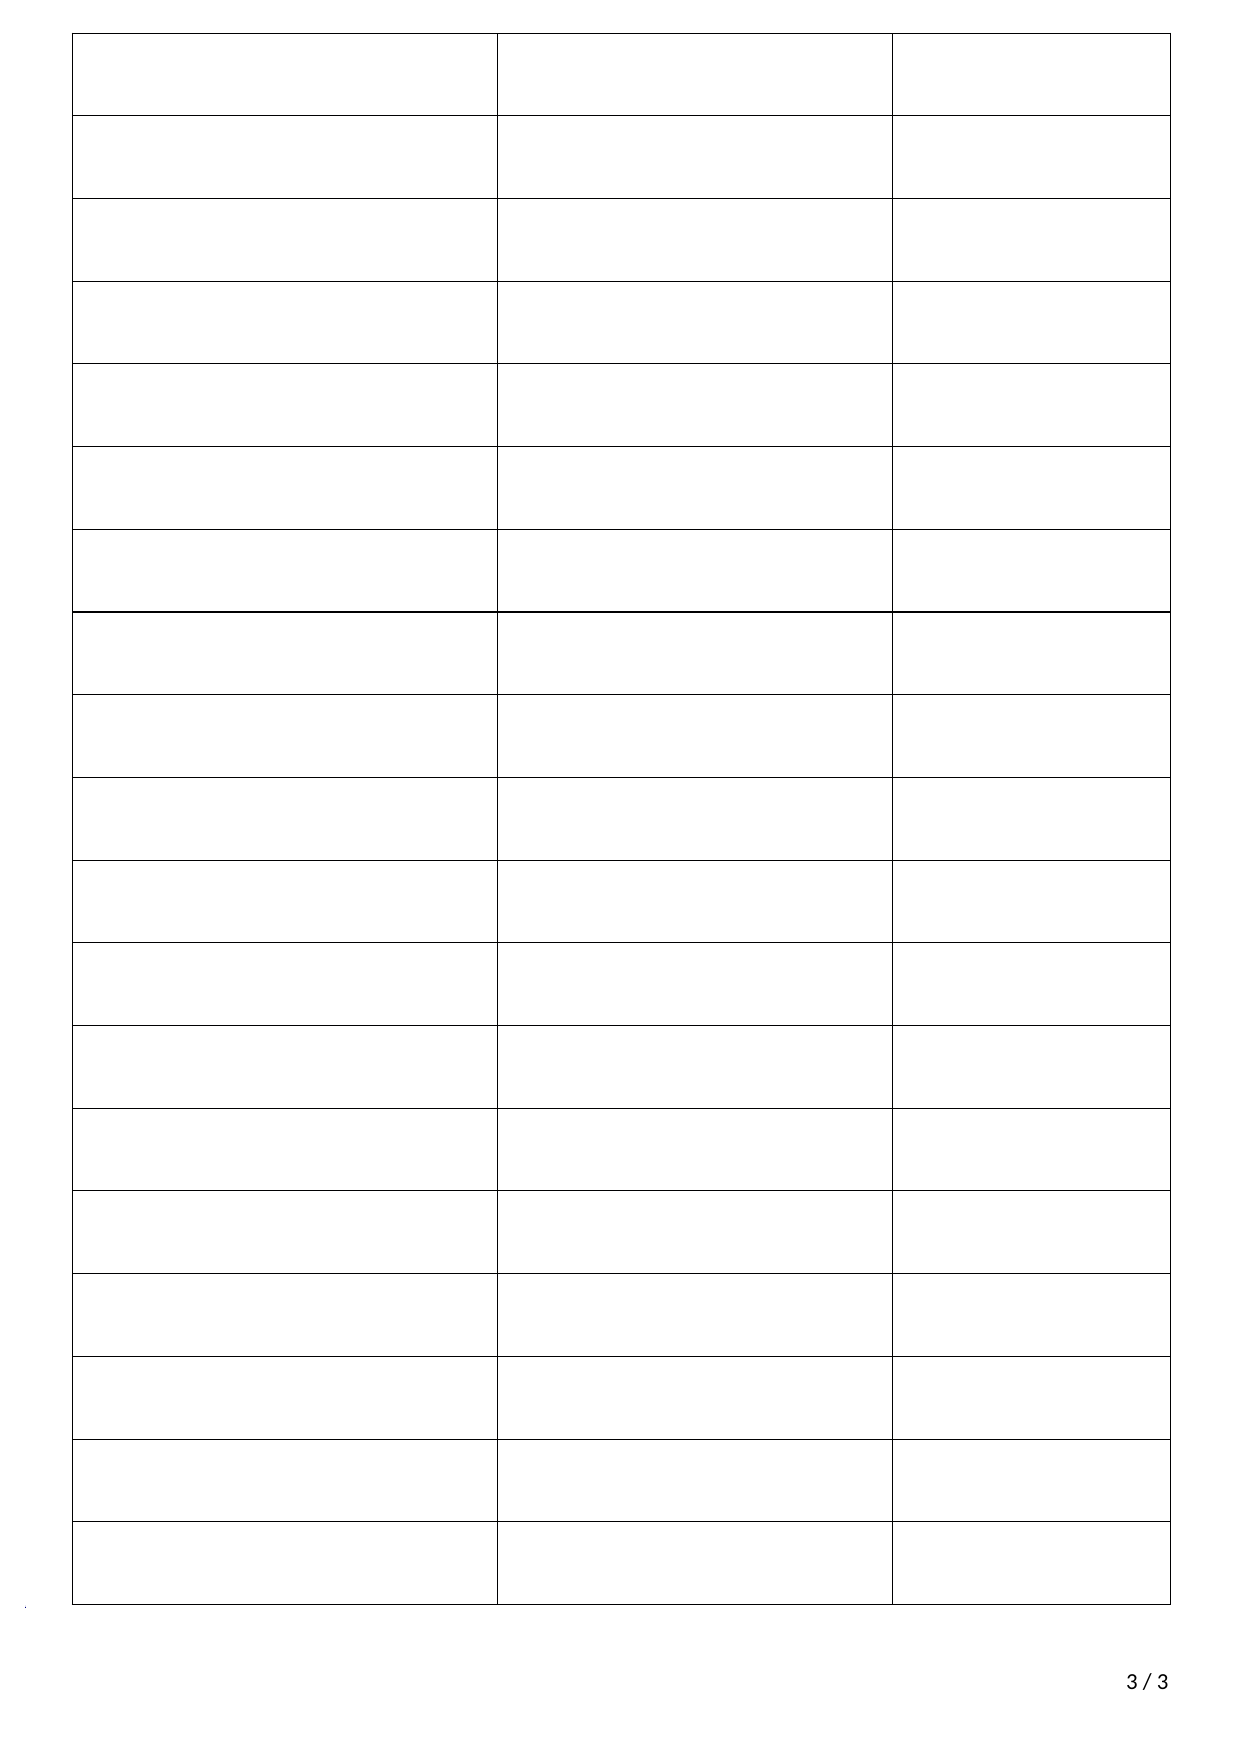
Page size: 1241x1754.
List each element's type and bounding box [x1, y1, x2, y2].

table_cell [73, 530, 497, 611]
table_cell [73, 447, 497, 529]
table_cell [498, 1191, 892, 1273]
table_cell [73, 695, 497, 777]
table_cell [498, 778, 892, 859]
table_cell [893, 943, 1170, 1025]
table_cell [498, 1274, 892, 1356]
table_cell [893, 1522, 1170, 1604]
table_cell [893, 613, 1170, 694]
table_cell [73, 282, 497, 363]
table_cell [73, 1274, 497, 1356]
table_cell [498, 1026, 892, 1108]
table_cell [498, 861, 892, 942]
table_cell [73, 1522, 497, 1604]
table_cell [893, 1109, 1170, 1190]
table_cell [498, 199, 892, 281]
table_cell [498, 943, 892, 1025]
table_cell [73, 778, 497, 859]
table_cell [498, 34, 892, 115]
table_cell [73, 199, 497, 281]
table_cell [893, 447, 1170, 529]
table_cell [498, 116, 892, 198]
table_cell [73, 1109, 497, 1190]
table_cell [73, 613, 497, 694]
table_cell [893, 1026, 1170, 1108]
table_cell [893, 861, 1170, 942]
table_cell [893, 1191, 1170, 1273]
table_cell [498, 1357, 892, 1438]
table_cell [498, 447, 892, 529]
table_cell [893, 34, 1170, 115]
table_cell [893, 364, 1170, 446]
table_cell [893, 199, 1170, 281]
table_cell [893, 116, 1170, 198]
table_cell [498, 530, 892, 611]
table_cell [73, 943, 497, 1025]
table_cell [498, 695, 892, 777]
table_cell [73, 116, 497, 198]
table_cell [73, 34, 497, 115]
table_cell [498, 613, 892, 694]
table_cell [73, 1026, 497, 1108]
table_cell [73, 1357, 497, 1438]
table_cell [73, 1191, 497, 1273]
table_cell [893, 1440, 1170, 1521]
table_cell [73, 364, 497, 446]
table_cell [498, 1440, 892, 1521]
table_cell [73, 861, 497, 942]
table_cell [893, 282, 1170, 363]
table_cell [893, 1357, 1170, 1438]
table_cell [73, 1440, 497, 1521]
table_cell [498, 1522, 892, 1604]
table_cell [498, 1109, 892, 1190]
table_cell [498, 282, 892, 363]
table_cell [498, 364, 892, 446]
table_cell [893, 778, 1170, 859]
table_cell [893, 530, 1170, 611]
table_cell [893, 695, 1170, 777]
table_cell [893, 1274, 1170, 1356]
